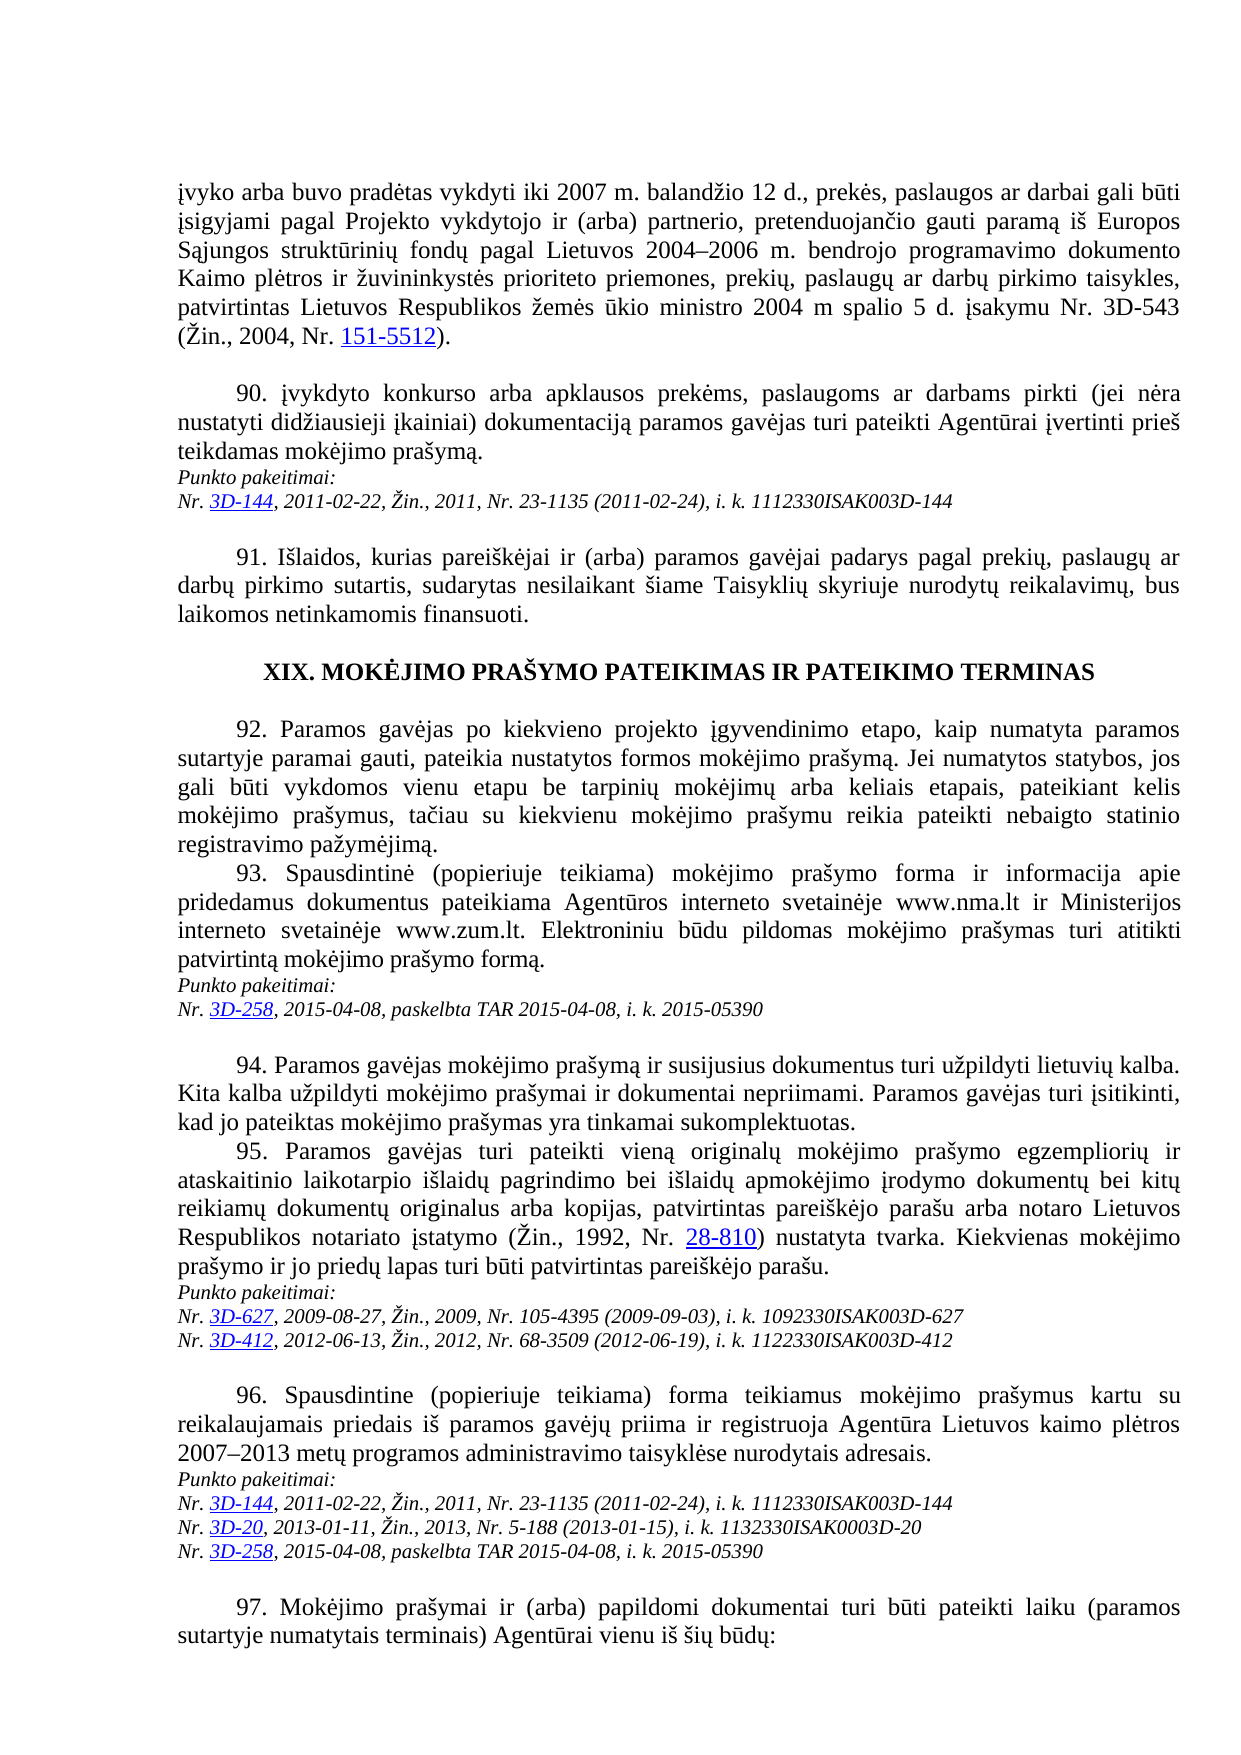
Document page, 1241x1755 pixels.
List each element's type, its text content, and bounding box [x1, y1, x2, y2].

text 93. Spausdintinė (popieriuje teikiama) mokėjimo prašymo forma ir informacija apie pridedamus dokumentus pateikiama Agentūros interneto svetainėje www.nma.lt ir Ministerijos interneto svetainėje www.zum.lt. Elektroniniu būdu pildomas mokėjimo prašymas turi atitikti patvirtintą mokėjimo prašymo formą. [177, 858, 1181, 973]
text 94. Paramos gavėjas mokėjimo prašymą ir susijusius dokumentus turi užpildyti lietuvių kalba. Kita kalba užpildyti mokėjimo prašymai ir dokumentai nepriimami. Paramos gavėjas turi įsitikinti, kad jo pateiktas mokėjimo prašymas yra tinkamai sukomplektuotas. [177, 1050, 1181, 1136]
text Punkto pakeitimai: [177, 1280, 1181, 1304]
text Nr. 3D-144, 2011-02-22, Žin., 2011, Nr. 23-1135 (2011-02-24), i. k. 1112330ISAK003D-144 [177, 1491, 1181, 1515]
text 96. Spausdintine (popieriuje teikiama) forma teikiamus mokėjimo prašymus kartu su reikalaujamais priedais iš paramos gavėjų priima ir registruoja Agentūra Lietuvos kaimo plėtros 2007–2013 metų programos administravimo taisyklėse nurodytais adresais. [177, 1381, 1181, 1467]
text Nr. 3D-627, 2009-08-27, Žin., 2009, Nr. 105-4395 (2009-09-03), i. k. 1092330ISAK003D-627 [177, 1304, 1181, 1328]
text Punkto pakeitimai: [177, 465, 1181, 489]
text 90. įvykdyto konkurso arba apklausos prekėms, paslaugoms ar darbams pirkti (jei nėra nustatyti didžiausieji įkainiai) dokumentaciją paramos gavėjas turi pateikti Agentūrai įvertinti prieš teikdamas mokėjimo prašymą. [177, 378, 1181, 465]
text Punkto pakeitimai: [177, 1467, 1181, 1491]
text Nr. 3D-20, 2013-01-11, Žin., 2013, Nr. 5-188 (2013-01-15), i. k. 1132330ISAK0003D-20 [177, 1515, 1181, 1539]
text 91. Išlaidos, kurias pareiškėjai ir (arba) paramos gavėjai padarys pagal prekių, paslaugų ar darbų pirkimo sutartis, sudarytas nesilaikant šiame Taisyklių skyriuje nurodytų reikalavimų, bus laikomos netinkamomis finansuoti. [177, 542, 1181, 628]
text 95. Paramos gavėjas turi pateikti vieną originalų mokėjimo prašymo egzempliorių ir ataskaitinio laikotarpio išlaidų pagrindimo bei išlaidų apmokėjimo įrodymo dokumentų bei kitų reikiamų dokumentų originalus arba kopijas, patvirtintas pareiškėjo parašu arba notaro Lietuvos Respublikos notariato įstatymo (Žin., 1992, Nr. 28-810) nustatyta tvarka. Kiekvienas mokėjimo prašymo ir jo priedų lapas turi būti patvirtintas pareiškėjo parašu. [177, 1136, 1181, 1280]
text Nr. 3D-412, 2012-06-13, Žin., 2012, Nr. 68-3509 (2012-06-19), i. k. 1122330ISAK003D-412 [177, 1328, 1181, 1352]
text 92. Paramos gavėjas po kiekvieno projekto įgyvendinimo etapo, kaip numatyta paramos sutartyje paramai gauti, pateikia nustatytos formos mokėjimo prašymą. Jei numatytos statybos, jos gali būti vykdomos vienu etapu be tarpinių mokėjimų arba keliais etapais, pateikiant kelis mokėjimo prašymus, tačiau su kiekvienu mokėjimo prašymu reikia pateikti nebaigto statinio registravimo pažymėjimą. [177, 714, 1181, 858]
text Nr. 3D-258, 2015-04-08, paskelbta TAR 2015-04-08, i. k. 2015-05390 [177, 997, 1181, 1021]
text Punkto pakeitimai: [177, 973, 1181, 997]
text XIX. MOKĖJIMO PRAŠYMO PATEIKIMAS IR PATEIKIMO TERMINAS [177, 657, 1181, 685]
text įvyko arba buvo pradėtas vykdyti iki 2007 m. balandžio 12 d., prekės, paslaugos ar darbai gali būti įsigyjami pagal Projekto vykdytojo ir (arba) partnerio, pretenduojančio gauti paramą iš Europos Sąjungos struktūrinių fondų pagal Lietuvos 2004–2006 m. bendrojo programavimo dokumento Kaimo plėtros ir žuvininkystės prioriteto priemones, prekių, paslaugų ar darbų pirkimo taisykles, patvirtintas Lietuvos Respublikos žemės ūkio ministro 2004 m spalio 5 d. įsakymu Nr. 3D-543 (Žin., 2004, Nr. 151-5512). [177, 177, 1181, 350]
text 97. Mokėjimo prašymai ir (arba) papildomi dokumentai turi būti pateikti laiku (paramos sutartyje numatytais terminais) Agentūrai vienu iš šių būdų: [177, 1592, 1181, 1649]
text Nr. 3D-144, 2011-02-22, Žin., 2011, Nr. 23-1135 (2011-02-24), i. k. 1112330ISAK003D-144 [177, 489, 1181, 513]
text Nr. 3D-258, 2015-04-08, paskelbta TAR 2015-04-08, i. k. 2015-05390 [177, 1539, 1181, 1563]
